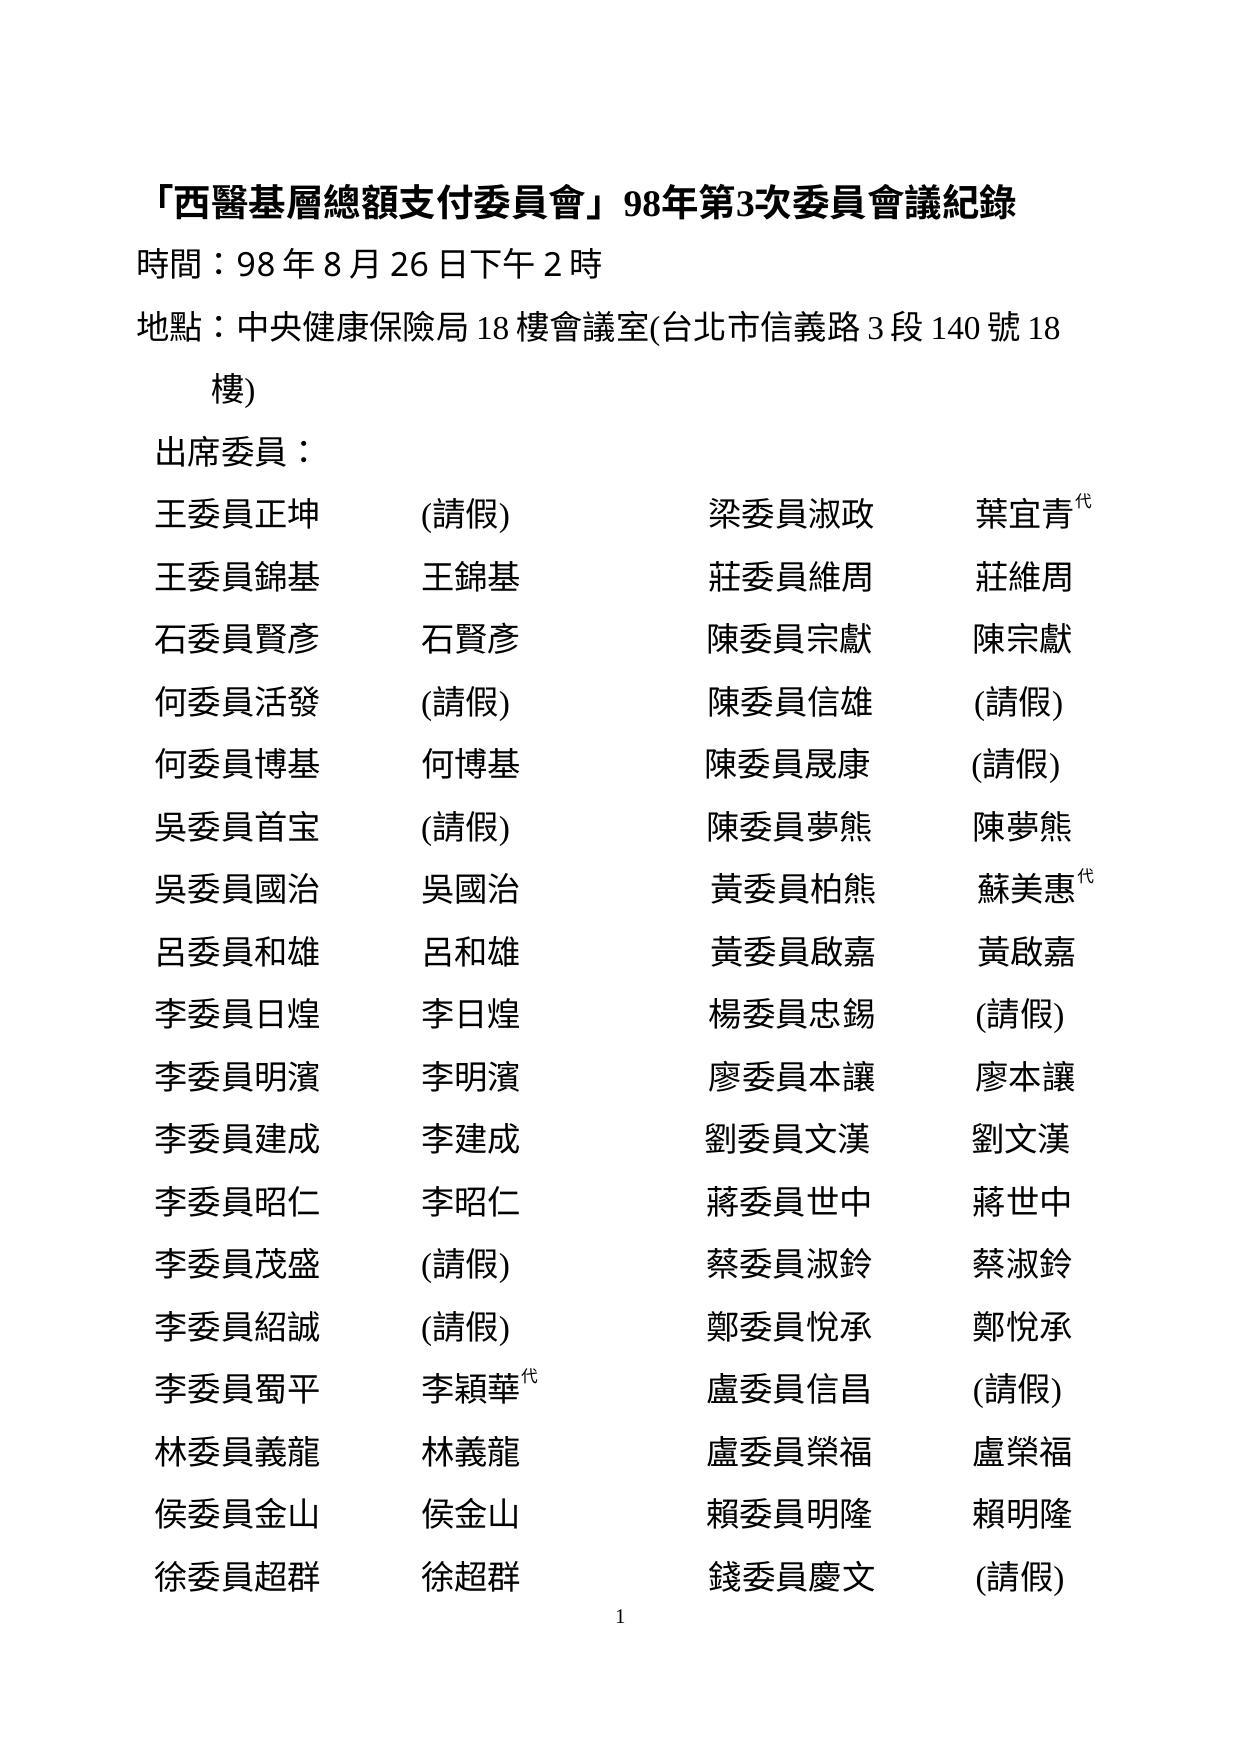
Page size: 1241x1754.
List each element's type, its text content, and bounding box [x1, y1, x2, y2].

table_header [1099, 408, 1240, 1596]
table_header 梁委員淑政 葉宜青代 莊委員維周 莊維周 陳委員宗獻 陳宗獻 陳委員信雄 (請假) 陳委員晟康 (請假) 陳委員夢熊 陳夢熊 黃委員柏熊 蘇美惠代 黃委員啟嘉 黃啟嘉 楊委員忠錫 (請假) 廖委員本讓 廖本讓 劉委員文漢 劉文漢 蔣委員世中 蔣世中 蔡委員淑鈴 蔡淑鈴 鄭委員悅承 鄭悅承 盧委員信昌 (請假) 盧委員榮福 盧榮福 賴委員明隆 賴明隆 錢委員慶文 (請假) 謝委員天仁 (請假) 謝委員武吉 謝武吉 鍾委員清全 (請假) （依委員姓氏筆劃排序） [639, 408, 1098, 1596]
subtitle 「西醫基層總額支付委員會」98年第3次委員會議紀錄 [136, 158, 1104, 221]
text 時間：98年8月26日下午2時 [136, 221, 1104, 283]
table_header 出席委員： 王委員正坤 (請假) 王委員錦基 王錦基 石委員賢彥 石賢彥 何委員活發 (請假) 何委員博基 何博基 吳委員首宝 (請假) 吳委員國治 吳國治 呂委員和雄 呂和雄 李委員日煌 李日煌 李委員明濱 李明濱 李委員建成 李建成 李委員昭仁 李昭仁 李委員茂盛 (請假) 李委員紹誠 (請假) 李委員蜀平 李穎華代 林委員義龍 林義龍 侯委員金山 侯金山 徐委員超群 徐超群 張委員來發 張來發 張委員孟源 張孟源 張委員清雲 張清雲 張委員德旺 張德旺 [151, 408, 639, 1596]
text 地點：中央健康保險局18樓會議室(台北市信義路3段140號18樓) [136, 283, 1104, 408]
